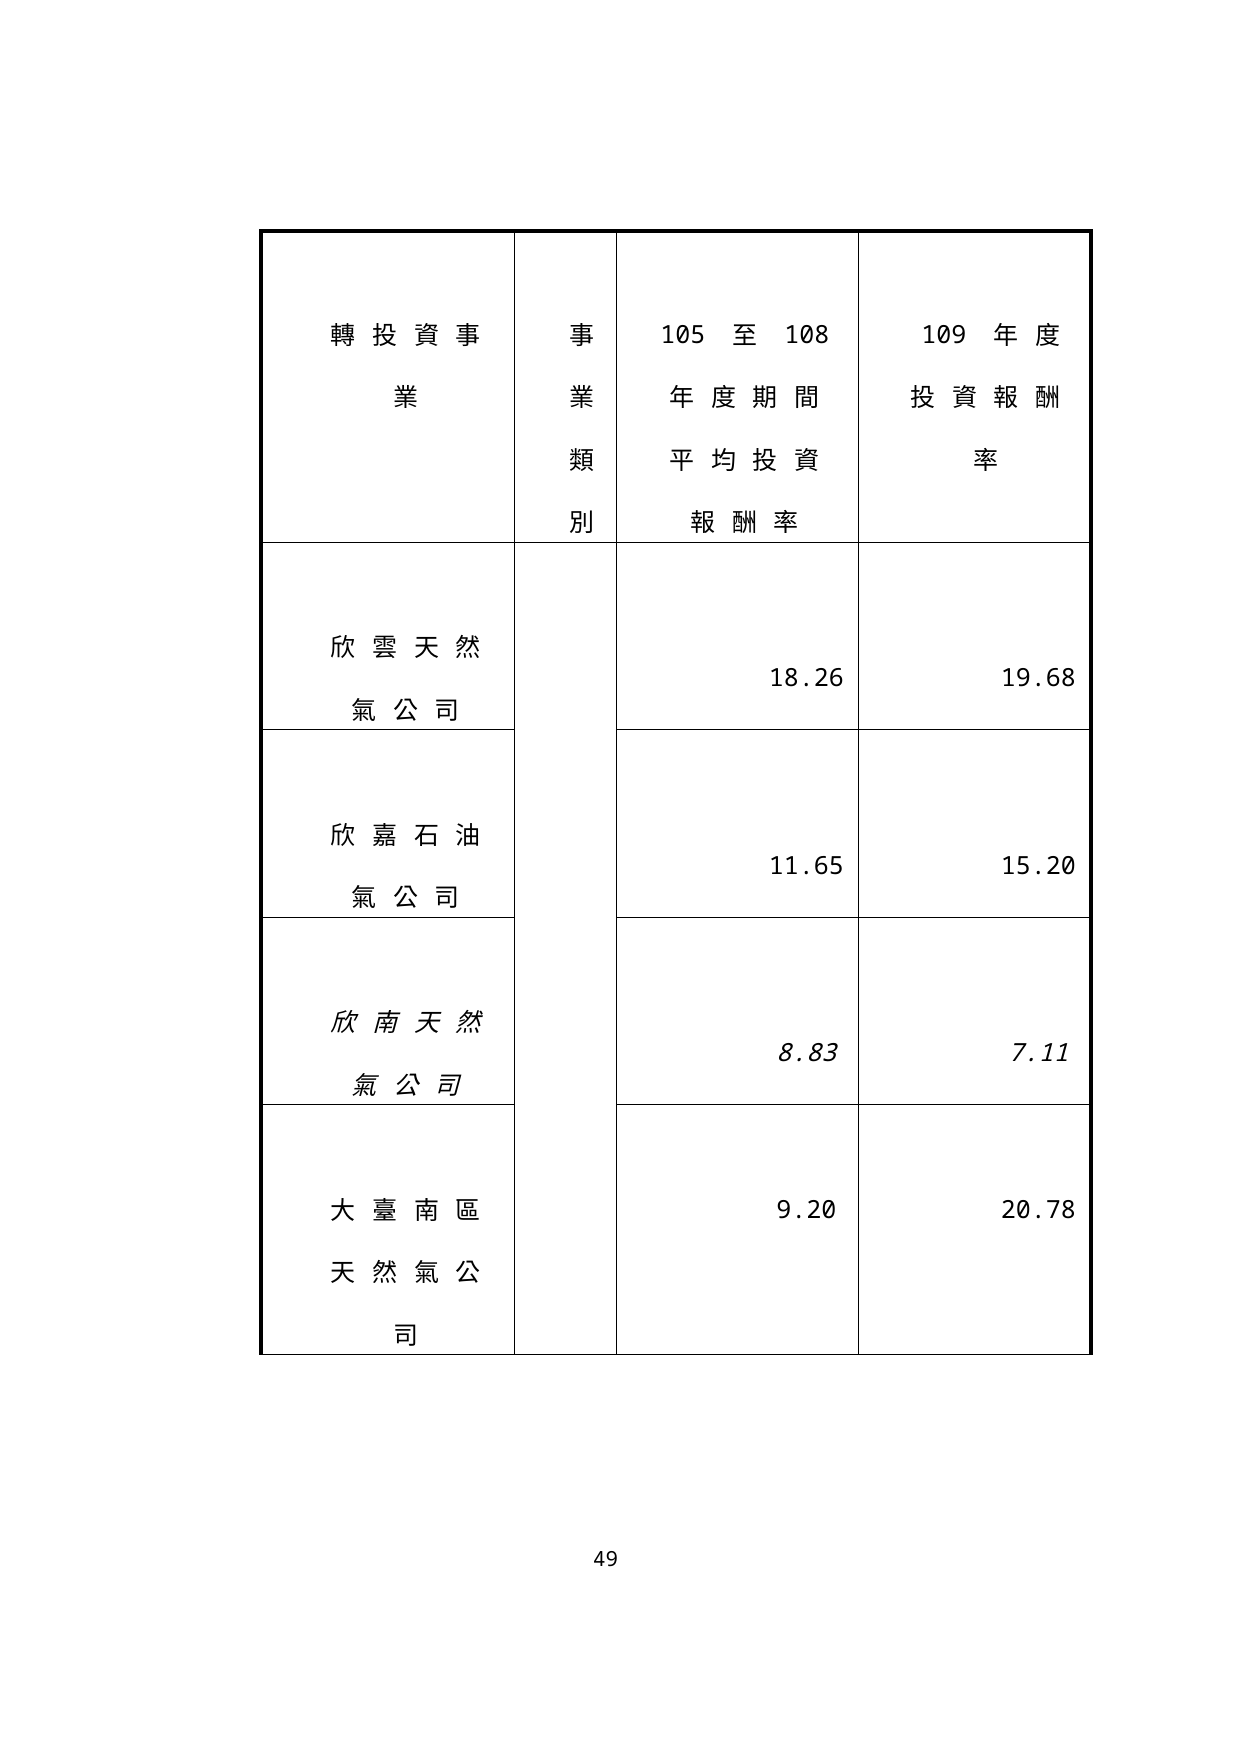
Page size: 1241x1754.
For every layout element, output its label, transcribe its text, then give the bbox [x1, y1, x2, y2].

table_header 事業 類別 [515, 233, 616, 542]
table_cell 欣嘉石油氣公司 [263, 730, 514, 917]
table_cell 9.20 [617, 1105, 858, 1354]
table_cell 15.20 [859, 730, 1089, 917]
table_cell 18.26 [617, 543, 858, 729]
table_header 105至108年度期間 平均投資報酬率 [617, 233, 858, 542]
table_cell 欣南天然氣公司 [263, 918, 514, 1104]
table_cell 7.11 [859, 918, 1089, 1104]
table_cell 20.78 [859, 1105, 1089, 1354]
table_header 109年度 投資報酬率 [859, 233, 1089, 542]
table_cell 大臺南區天然氣公司 [263, 1105, 514, 1354]
table_cell 8.83 [617, 918, 858, 1104]
table_cell 欣雲天然氣公司 [263, 543, 514, 729]
table_header 轉投資事業 [263, 233, 514, 542]
table_cell 11.65 [617, 730, 858, 917]
table_cell 19.68 [859, 543, 1089, 729]
table_cell [515, 543, 616, 1354]
